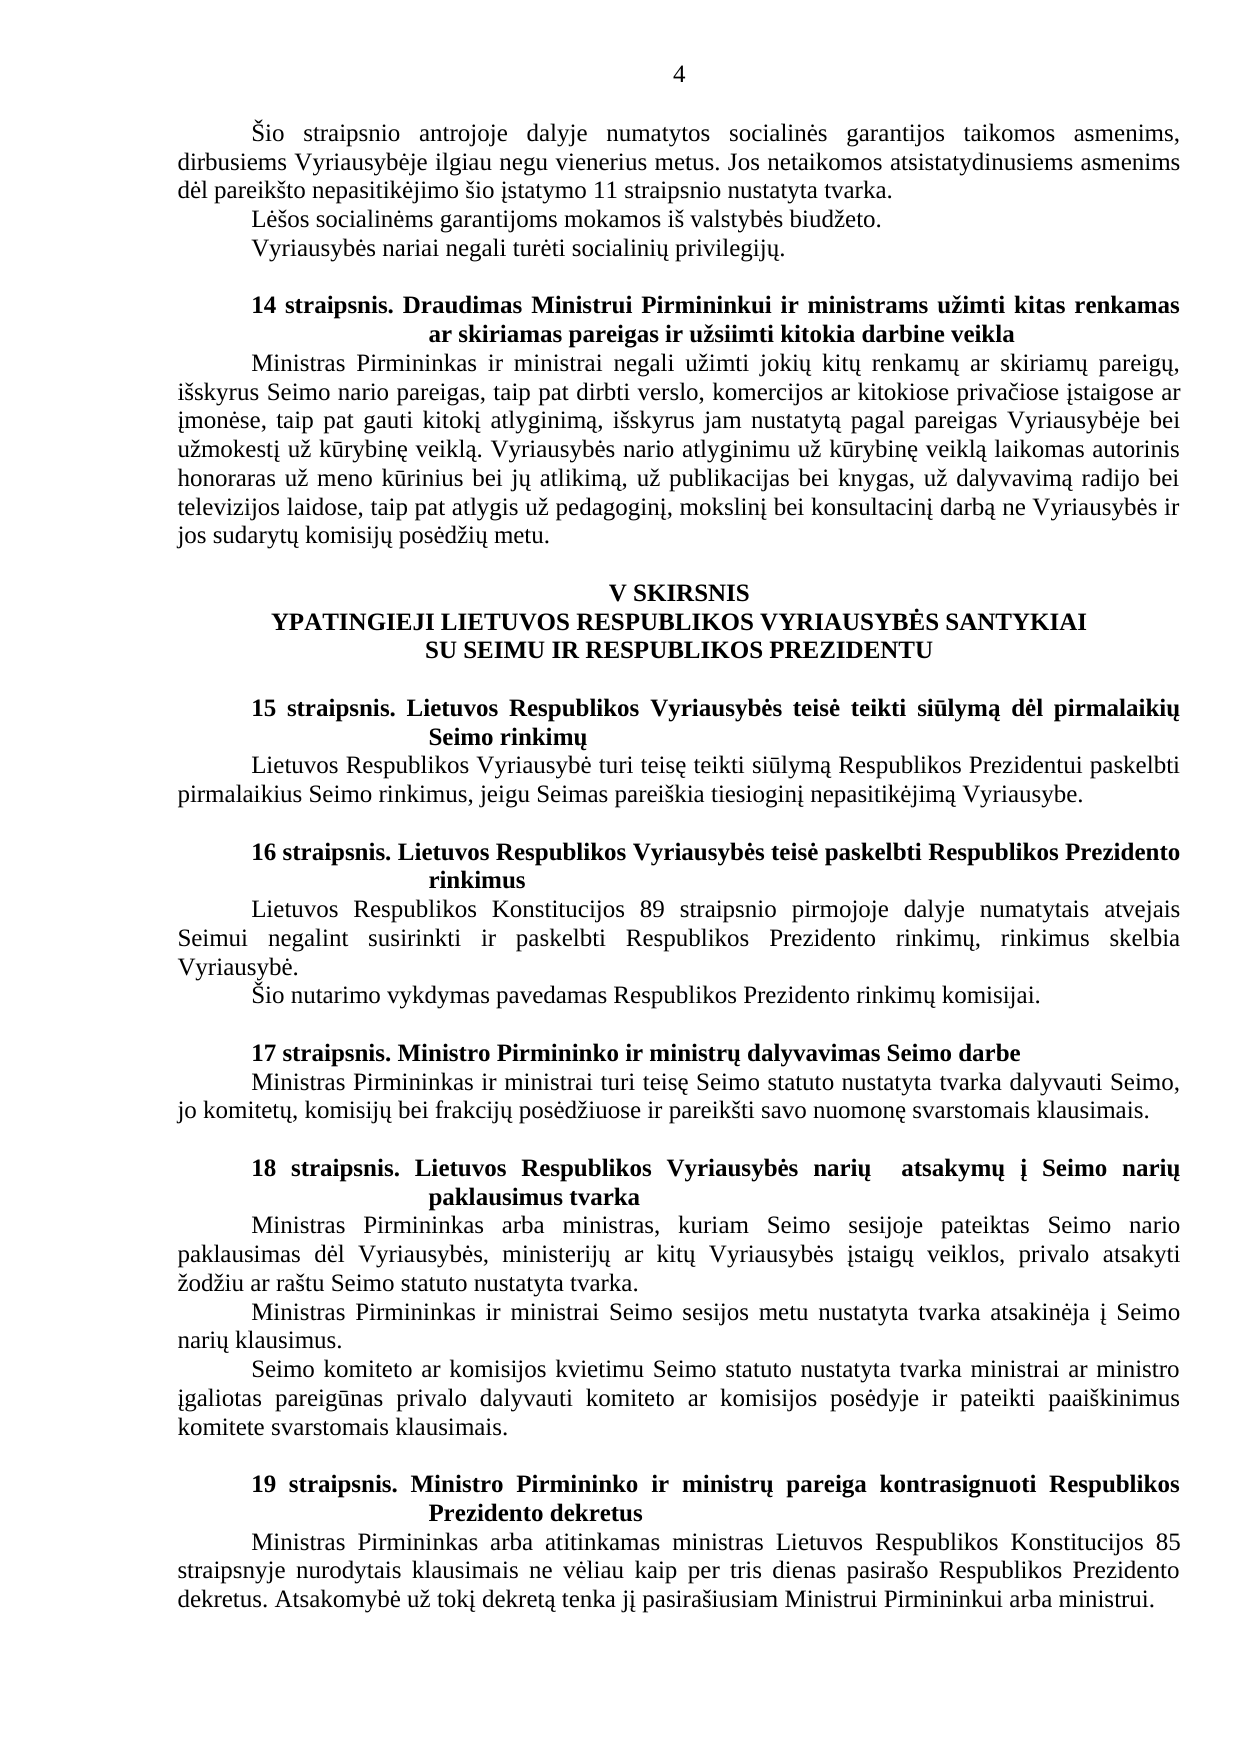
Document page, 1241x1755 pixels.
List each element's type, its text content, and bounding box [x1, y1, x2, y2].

text 15 straipsnis. Lietuvos Respublikos Vyriausybės teisė teikti siūlymą dėl pirmalaikių Seimo rinkimų [251, 693, 1181, 751]
text Šio straipsnio antrojoje dalyje numatytos socialinės garantijos taikomos asmenims, dirbusiems Vyriausybėje ilgiau negu vienerius metus. Jos netaikomos atsistatydinusiems asmenims dėl pareikšto nepasitikėjimo šio įstatymo 11 straipsnio nustatyta tvarka. [177, 118, 1181, 204]
text Seimo komiteto ar komisijos kvietimu Seimo statuto nustatyta tvarka ministrai ar ministro įgaliotas pareigūnas privalo dalyvauti komiteto ar komisijos posėdyje ir pateikti paaiškinimus komitete svarstomais klausimais. [177, 1354, 1181, 1441]
text 16 straipsnis. Lietuvos Respublikos Vyriausybės teisė paskelbti Respublikos Prezidento rinkimus [251, 837, 1181, 894]
text 14 straipsnis. Draudimas Ministrui Pirmininkui ir ministrams užimti kitas renkamas ar skiriamas pareigas ir užsiimti kitokia darbine veikla [251, 291, 1181, 348]
text Ministras Pirmininkas arba ministras, kuriam Seimo sesijoje pateiktas Seimo nario paklausimas dėl Vyriausybės, ministerijų ar kitų Vyriausybės įstaigų veiklos, privalo atsakyti žodžiu ar raštu Seimo statuto nustatyta tvarka. [177, 1211, 1181, 1297]
text Ministras Pirmininkas ir ministrai Seimo sesijos metu nustatyta tvarka atsakinėja į Seimo narių klausimus. [177, 1297, 1181, 1354]
text Šio nutarimo vykdymas pavedamas Respublikos Prezidento rinkimų komisijai. [177, 981, 1181, 1009]
text V skirsnis [177, 578, 1181, 607]
text YPATINGIEJI LIETUVOS RESPUBLIKOS VYRIAUSYBĖS SANTYKIAI [177, 607, 1181, 636]
text Ministras Pirmininkas ir ministrai negali užimti jokių kitų renkamų ar skiriamų pareigų, išskyrus Seimo nario pareigas, taip pat dirbti verslo, komercijos ar kitokiose privačiose įstaigose ar įmonėse, taip pat gauti kitokį atlyginimą, išskyrus jam nustatytą pagal pareigas Vyriausybėje bei užmokestį už kūrybinę veiklą. Vyriausybės nario atlyginimu už kūrybinę veiklą laikomas autorinis honoraras už meno kūrinius bei jų atlikimą, už publikacijas bei knygas, už dalyvavimą radijo bei televizijos laidose, taip pat atlygis už pedagoginį, mokslinį bei konsultacinį darbą ne Vyriausybės ir jos sudarytų komisijų posėdžių metu. [177, 348, 1181, 549]
text 17 straipsnis. Ministro Pirmininko ir ministrų dalyvavimas Seimo darbe [177, 1038, 1181, 1067]
text Lietuvos Respublikos Konstitucijos 89 straipsnio pirmojoje dalyje numatytais atvejais Seimui negalint susirinkti ir paskelbti Respublikos Prezidento rinkimų, rinkimus skelbia Vyriausybė. [177, 894, 1181, 981]
text Ministras Pirmininkas arba atitinkamas ministras Lietuvos Respublikos Konstitucijos 85 straipsnyje nurodytais klausimais ne vėliau kaip per tris dienas pasirašo Respublikos Prezidento dekretus. Atsakomybė už tokį dekretą tenka jį pasirašiusiam Ministrui Pirmininkui arba ministrui. [177, 1527, 1181, 1613]
text Vyriausybės nariai negali turėti socialinių privilegijų. [177, 233, 1181, 262]
text Lietuvos Respublikos Vyriausybė turi teisę teikti siūlymą Respublikos Prezidentui paskelbti pirmalaikius Seimo rinkimus, jeigu Seimas pareiškia tiesioginį nepasitikėjimą Vyriausybe. [177, 751, 1181, 808]
text Ministras Pirmininkas ir ministrai turi teisę Seimo statuto nustatyta tvarka dalyvauti Seimo, jo komitetų, komisijų bei frakcijų posėdžiuose ir pareikšti savo nuomonę svarstomais klausimais. [177, 1067, 1181, 1124]
text Lėšos socialinėms garantijoms mokamos iš valstybės biudžeto. [177, 204, 1181, 233]
text 18 straipsnis. Lietuvos Respublikos Vyriausybės narių atsakymų į Seimo narių paklausimus tvarka [251, 1153, 1181, 1211]
text SU SEIMU IR RESPUBLIKOS PREZIDENTU [177, 636, 1181, 664]
text 19 straipsnis. Ministro Pirmininko ir ministrų pareiga kontrasignuoti Respublikos Prezidento dekretus [251, 1469, 1181, 1527]
